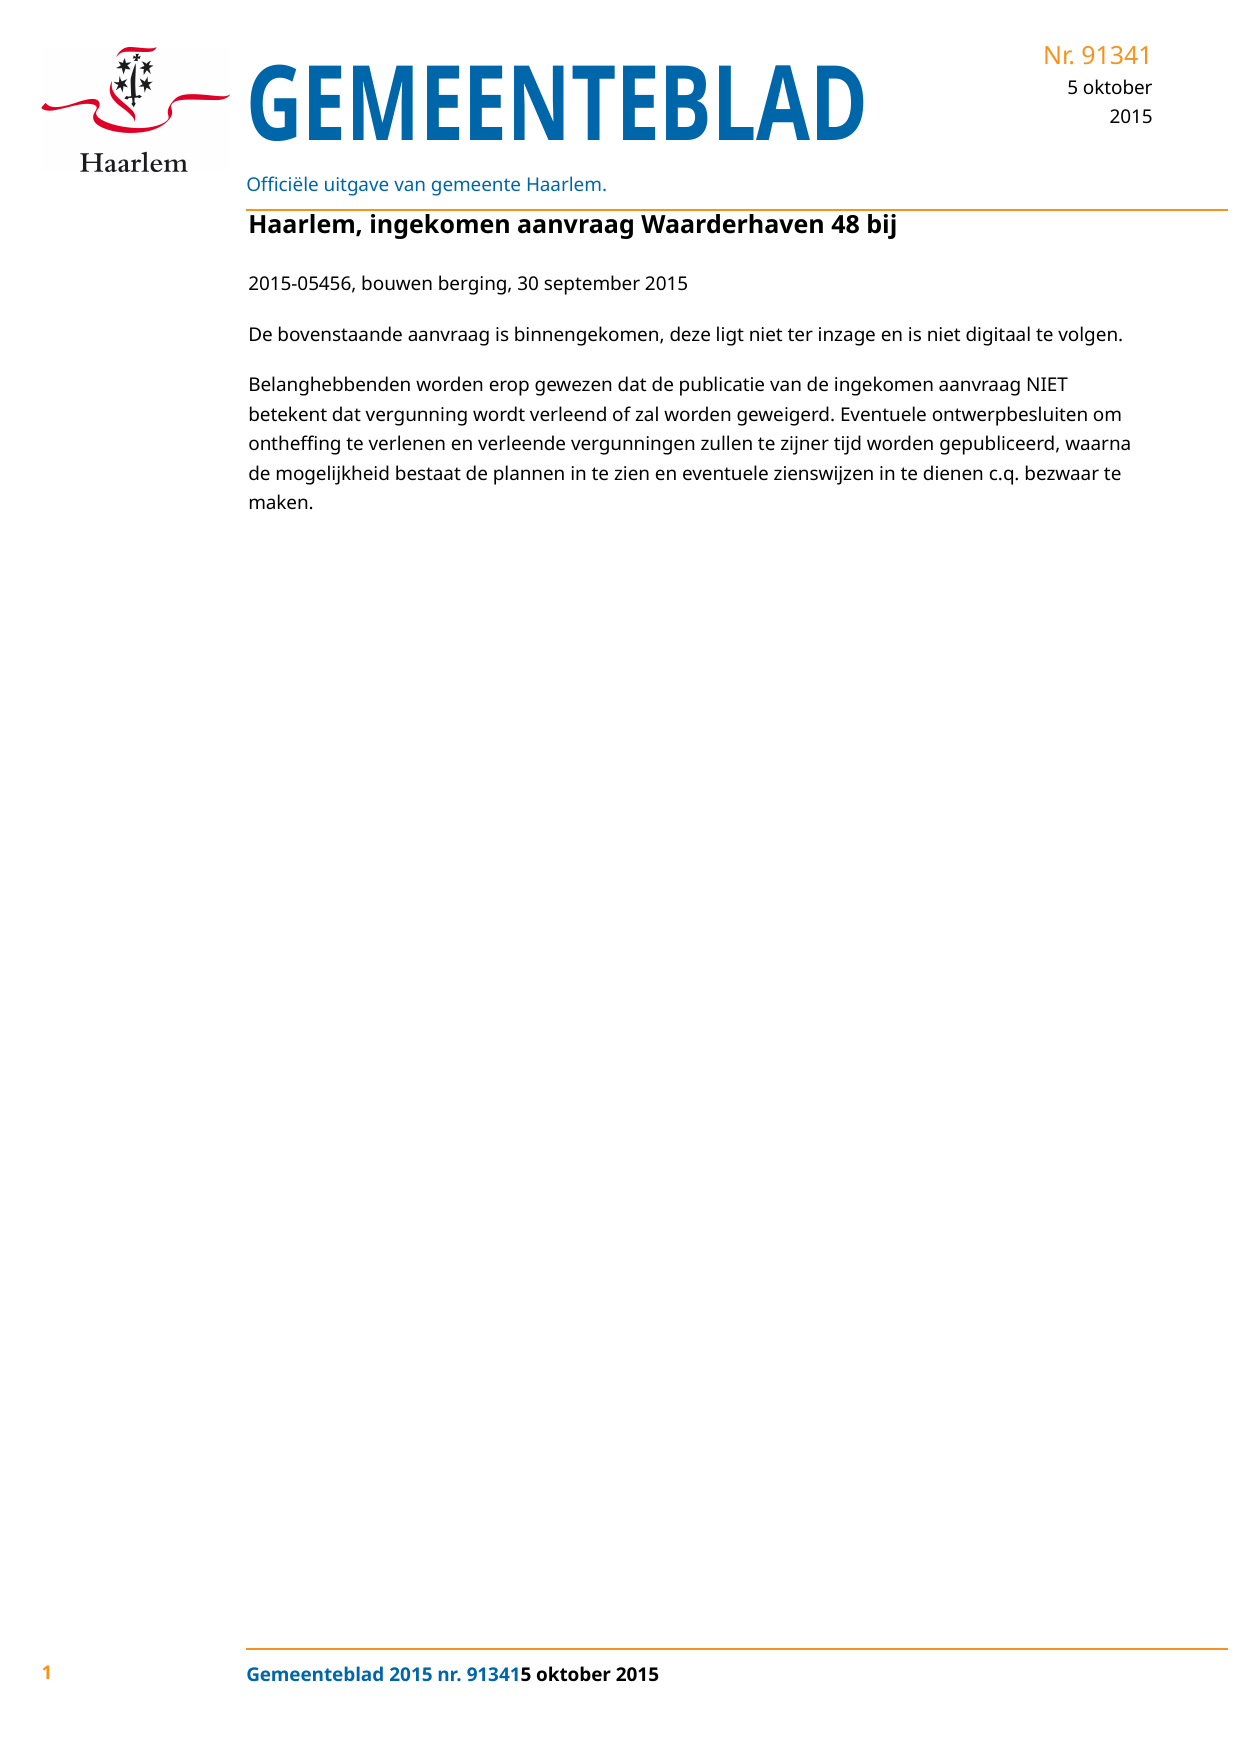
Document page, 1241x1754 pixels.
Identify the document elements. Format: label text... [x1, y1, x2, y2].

text Belanghebbenden worden erop gewezen dat de publicatie van de ingekomen aanvraag NIET betekent dat vergunning wordt verleend of zal worden geweigerd. Eventuele ontwerpbesluiten om ontheffing te verlenen en verleende vergunningen zullen te zijner tijd worden gepubliceerd, waarna de mogelijkheid bestaat de plannen in te zien en eventuele zienswijzen in te dienen c.q. bezwaar te maken. [248, 371, 1152, 515]
text 2015-05456, bouwen berging, 30 september 2015 [248, 270, 1152, 296]
picture [41, 47, 231, 172]
text Haarlem, ingekomen aanvraag Waarderhaven 48 bij [248, 211, 1152, 241]
text De bovenstaande aanvraag is binnengekomen, deze ligt niet ter inzage en is niet digitaal te volgen. [248, 321, 1152, 346]
